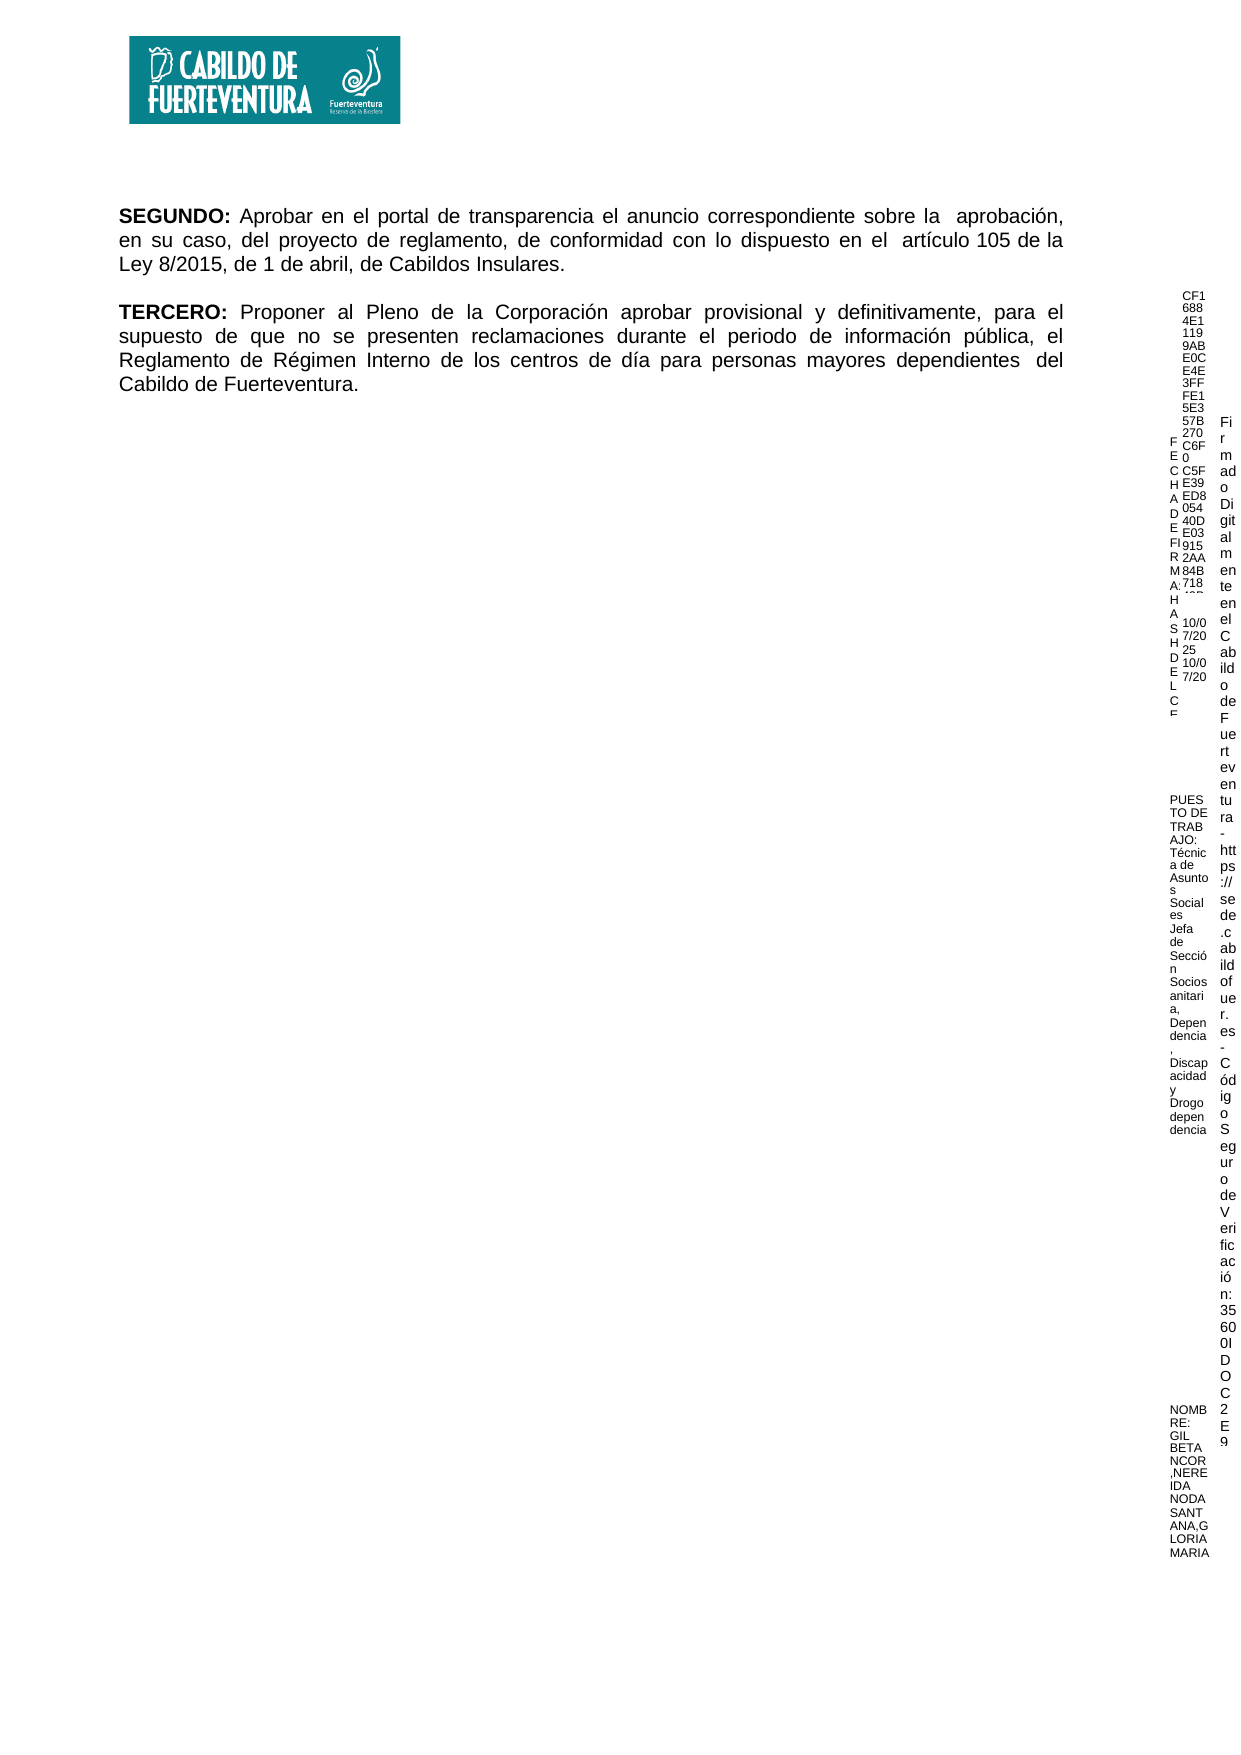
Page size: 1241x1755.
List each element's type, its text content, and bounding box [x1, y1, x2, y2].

text Firmado Digitalmente en el Cabildo de Fuerteventura - https://sede.cabildofuer.es - Código Seguro de Verificación: 35600IDOC2E9AF8C1AC3EA744F93D25D [1220, 414, 1237, 1445]
text FECHA DE FIRMA: HASH DEL CERTIFICADO: [1169, 434, 1184, 716]
text Técnica de Asuntos Sociales [1169, 847, 1209, 922]
subtitle SEGUNDO: Aprobar en el portal de transparencia el anuncio correspondiente sobre la aprobación, en su caso, del proyecto de reglamento, de conformidad con lo dispuesto en el artículo 105 de la Ley 8/2015, de 1 de abril, de Cabildos Insulares. [119, 204, 1064, 276]
text Jefa de Sección Sociosanitaria, Dependencia, Discapacidad y Drogodependencia [1169, 922, 1209, 1137]
text CF16884E11199ABE0CE4E3FFFE15E357B270C6F0 C5FE39ED805440DE039152AA84B71849BA72B03E [1182, 290, 1207, 593]
text NODA SANTANA,GLORIA MARIA [1169, 1493, 1209, 1560]
text NOMBRE: [1169, 1403, 1209, 1430]
text GIL BETANCOR,NEREIDA [1169, 1430, 1209, 1493]
text PUESTO DE TRABAJO: [1169, 793, 1209, 847]
subtitle TERCERO: Proponer al Pleno de la Corporación aprobar provisional y definitivamente, para el supuesto de que no se presenten reclamaciones durante el periodo de información pública, el Reglamento de Régimen Interno de los centros de día para personas mayores dependientes del Cabildo de Fuerteventura. [119, 299, 1064, 396]
text 10/07/2025 [1182, 617, 1209, 657]
text 10/07/2025 [1182, 657, 1209, 683]
